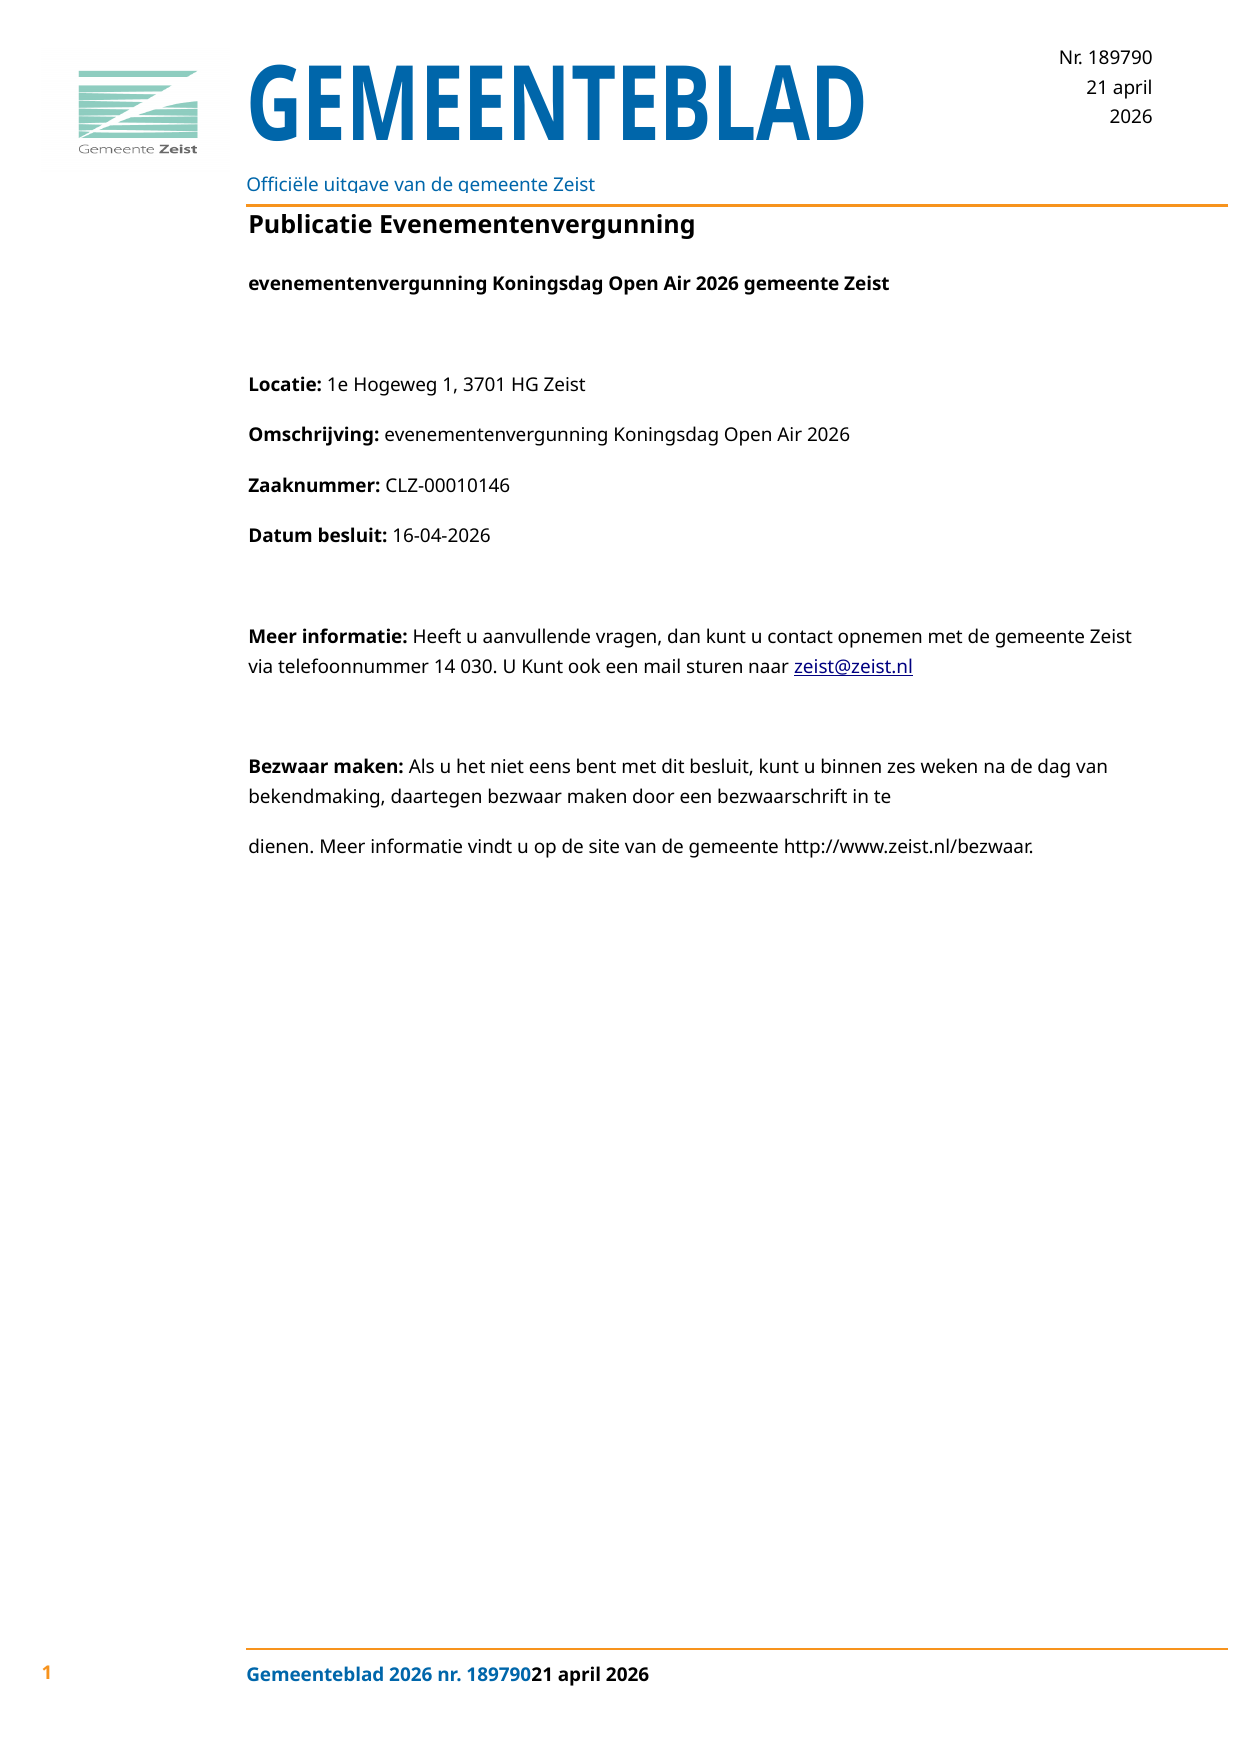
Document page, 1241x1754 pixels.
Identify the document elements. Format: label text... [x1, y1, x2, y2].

text evenementenvergunning Koningsdag Open Air 2026 gemeente Zeist [248, 270, 1152, 296]
text Bezwaar maken: Als u het niet eens bent met dit besluit, kunt u binnen zes weken na de dag van bekendmaking, daartegen bezwaar maken door een bezwaarschrift in te [248, 754, 1152, 809]
text Zaaknummer: CLZ-00010146 [248, 472, 1152, 498]
text Publicatie Evenementenvergunning [248, 207, 1152, 241]
text Omschrijving: evenementenvergunning Koningsdag Open Air 2026 [248, 422, 1152, 447]
text Locatie: 1e Hogeweg 1, 3701 HG Zeist [248, 371, 1152, 397]
picture [41, 47, 231, 172]
text Meer informatie: Heeft u aanvullende vragen, dan kunt u contact opnemen met de gemeente Zeist via telefoonnummer 14 030. U Kunt ook een mail sturen naar zeist@zeist.nl [248, 623, 1152, 678]
text dienen. Meer informatie vindt u op de site van de gemeente http://www.zeist.nl/bezwaar. [248, 834, 1152, 859]
text Datum besluit: 16-04-2026 [248, 522, 1152, 548]
